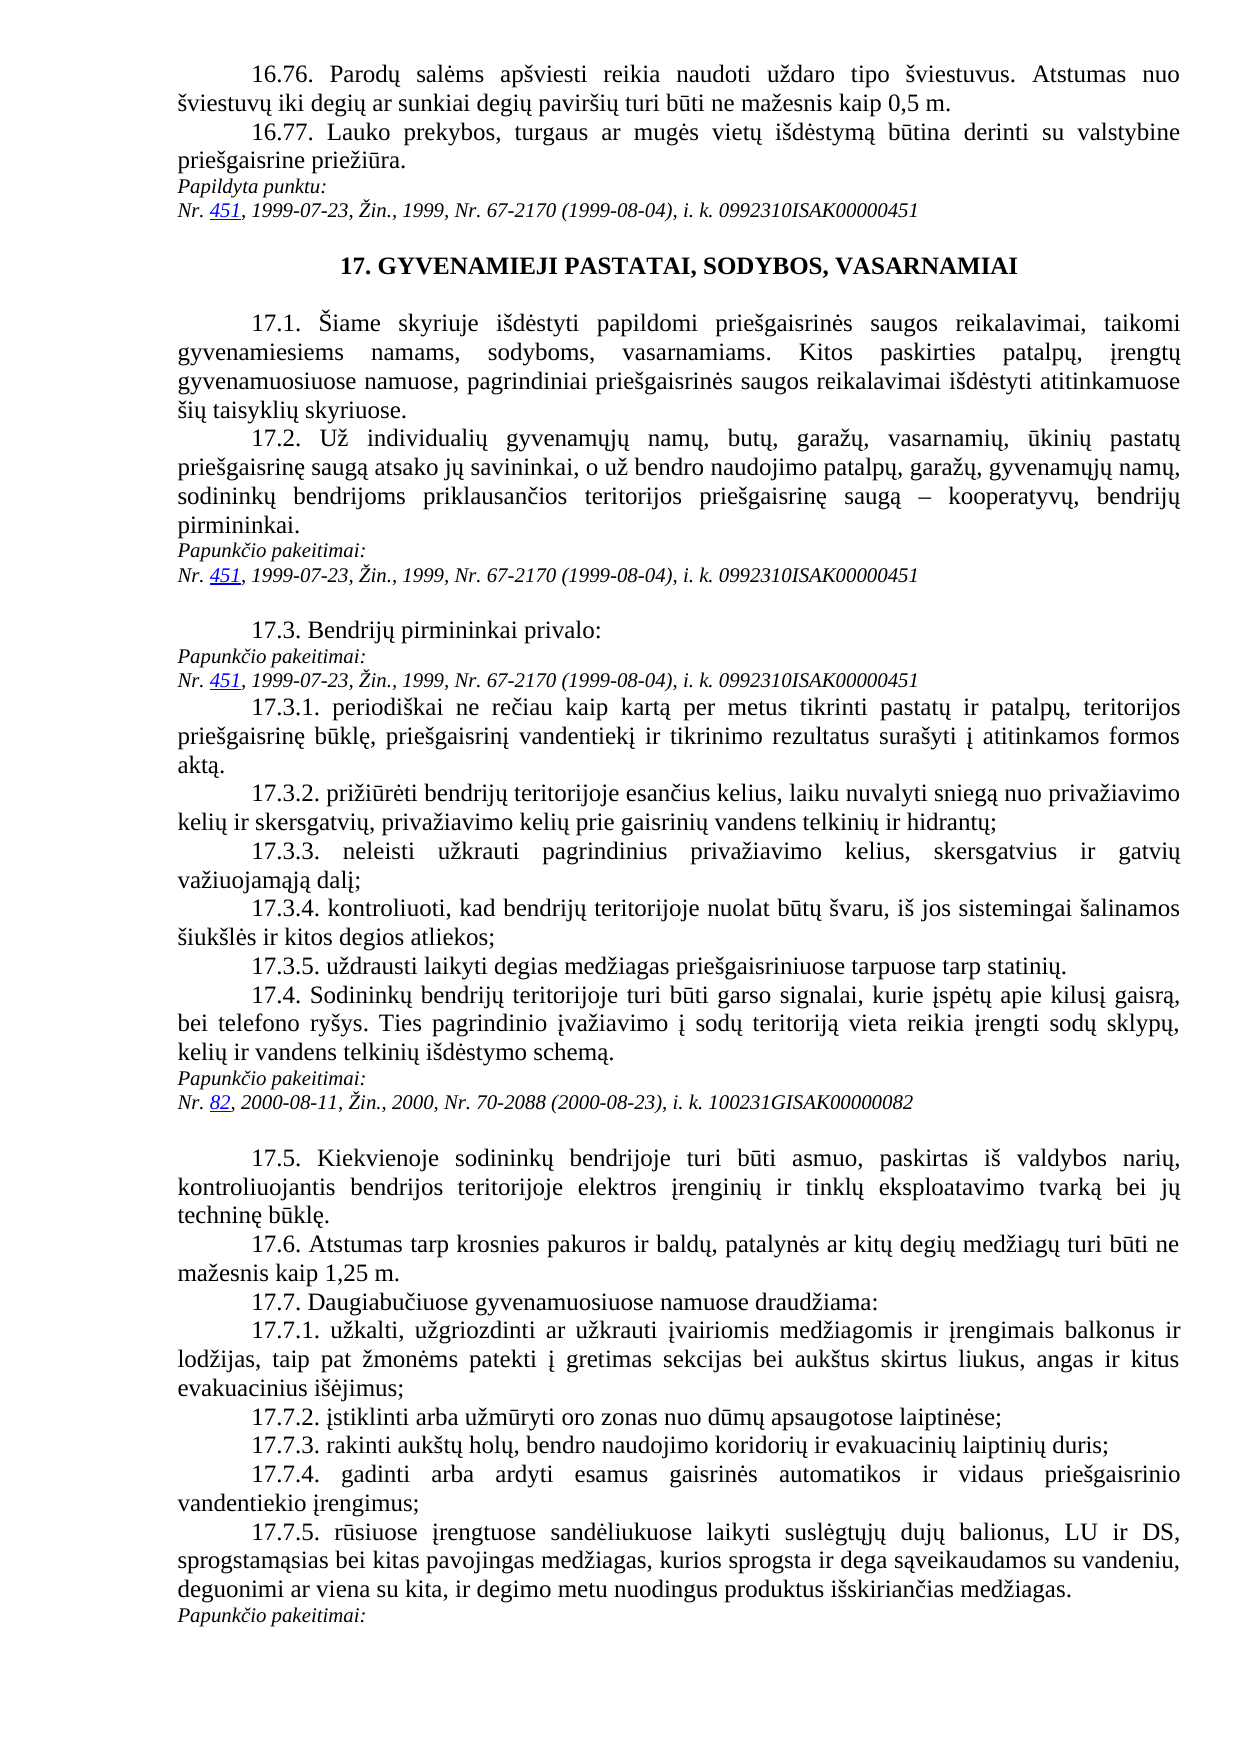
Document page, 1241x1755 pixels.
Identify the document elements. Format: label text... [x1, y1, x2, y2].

text Nr. 451, 1999-07-23, Žin., 1999, Nr. 67-2170 (1999-08-04), i. k. 0992310ISAK00000451 [177, 198, 1181, 222]
text 17.3.2. prižiūrėti bendrijų teritorijoje esančius kelius, laiku nuvalyti sniegą nuo privažiavimo kelių ir skersgatvių, privažiavimo kelių prie gaisrinių vandens telkinių ir hidrantų; [177, 778, 1181, 836]
text 17.7.5. rūsiuose įrengtuose sandėliukuose laikyti suslėgtųjų dujų balionus, LU ir DS, sprogstamąsias bei kitas pavojingas medžiagas, kurios sprogsta ir dega sąveikaudamos su vandeniu, deguonimi ar viena su kita, ir degimo metu nuodingus produktus išskiriančias medžiagas. [177, 1517, 1181, 1603]
text Nr. 82, 2000-08-11, Žin., 2000, Nr. 70-2088 (2000-08-23), i. k. 100231GISAK00000082 [177, 1090, 1181, 1114]
text 17.7.1. užkalti, užgriozdinti ar užkrauti įvairiomis medžiagomis ir įrengimais balkonus ir lodžijas, taip pat žmonėms patekti į gretimas sekcijas bei aukštus skirtus liukus, angas ir kitus evakuacinius išėjimus; [177, 1315, 1181, 1402]
text 17.7. Daugiabučiuose gyvenamuosiuose namuose draudžiama: [177, 1287, 1181, 1315]
text Nr. 451, 1999-07-23, Žin., 1999, Nr. 67-2170 (1999-08-04), i. k. 0992310ISAK00000451 [177, 562, 1181, 587]
text Papunkčio pakeitimai: [177, 538, 1181, 562]
text 17.5. Kiekvienoje sodininkų bendrijoje turi būti asmuo, paskirtas iš valdybos narių, kontroliuojantis bendrijos teritorijoje elektros įrenginių ir tinklų eksploatavimo tvarką bei jų techninę būklę. [177, 1143, 1181, 1229]
text 17.3.3. neleisti užkrauti pagrindinius privažiavimo kelius, skersgatvius ir gatvių važiuojamąją dalį; [177, 836, 1181, 893]
text 17.3.1. periodiškai ne rečiau kaip kartą per metus tikrinti pastatų ir patalpų, teritorijos priešgaisrinę būklę, priešgaisrinį vandentiekį ir tikrinimo rezultatus surašyti į atitinkamos formos aktą. [177, 692, 1181, 778]
text 17.3.5. uždrausti laikyti degias medžiagas priešgaisriniuose tarpuose tarp statinių. [177, 951, 1181, 980]
text Papunkčio pakeitimai: [177, 1603, 1181, 1627]
text 17.3.4. kontroliuoti, kad bendrijų teritorijoje nuolat būtų švaru, iš jos sistemingai šalinamos šiukšlės ir kitos degios atliekos; [177, 893, 1181, 951]
text 17.6. Atstumas tarp krosnies pakuros ir baldų, patalynės ar kitų degių medžiagų turi būti ne mažesnis kaip 1,25 m. [177, 1229, 1181, 1287]
text 17.7.2. įstiklinti arba užmūryti oro zonas nuo dūmų apsaugotose laiptinėse; [177, 1402, 1181, 1430]
text Papildyta punktu: [177, 174, 1181, 198]
text 17.1. Šiame skyriuje išdėstyti papildomi priešgaisrinės saugos reikalavimai, taikomi gyvenamiesiems namams, sodyboms, vasarnamiams. Kitos paskirties patalpų, įrengtų gyvenamuosiuose namuose, pagrindiniai priešgaisrinės saugos reikalavimai išdėstyti atitinkamuose šių taisyklių skyriuose. [177, 308, 1181, 423]
text 17.3. Bendrijų pirmininkai privalo: [177, 615, 1181, 644]
text 17.7.3. rakinti aukštų holų, bendro naudojimo koridorių ir evakuacinių laiptinių duris; [177, 1430, 1181, 1459]
text 17. GYVENAMIEJI PASTATAI, SODYBOS, VASARNAMIAI [177, 251, 1181, 280]
text 16.76. Parodų salėms apšviesti reikia naudoti uždaro tipo šviestuvus. Atstumas nuo šviestuvų iki degių ar sunkiai degių paviršių turi būti ne mažesnis kaip 0,5 m. [177, 59, 1181, 117]
text 17.4. Sodininkų bendrijų teritorijoje turi būti garso signalai, kurie įspėtų apie kilusį gaisrą, bei telefono ryšys. Ties pagrindinio įvažiavimo į sodų teritoriją vieta reikia įrengti sodų sklypų, kelių ir vandens telkinių išdėstymo schemą. [177, 980, 1181, 1066]
text Papunkčio pakeitimai: [177, 1066, 1181, 1090]
text 17.2. Už individualių gyvenamųjų namų, butų, garažų, vasarnamių, ūkinių pastatų priešgaisrinę saugą atsako jų savininkai, o už bendro naudojimo patalpų, garažų, gyvenamųjų namų, sodininkų bendrijoms priklausančios teritorijos priešgaisrinę saugą – kooperatyvų, bendrijų pirmininkai. [177, 423, 1181, 538]
text Nr. 451, 1999-07-23, Žin., 1999, Nr. 67-2170 (1999-08-04), i. k. 0992310ISAK00000451 [177, 668, 1181, 692]
text 17.7.4. gadinti arba ardyti esamus gaisrinės automatikos ir vidaus priešgaisrinio vandentiekio įrengimus; [177, 1459, 1181, 1517]
text Papunkčio pakeitimai: [177, 644, 1181, 668]
text 16.77. Lauko prekybos, turgaus ar mugės vietų išdėstymą būtina derinti su valstybine priešgaisrine priežiūra. [177, 117, 1181, 174]
